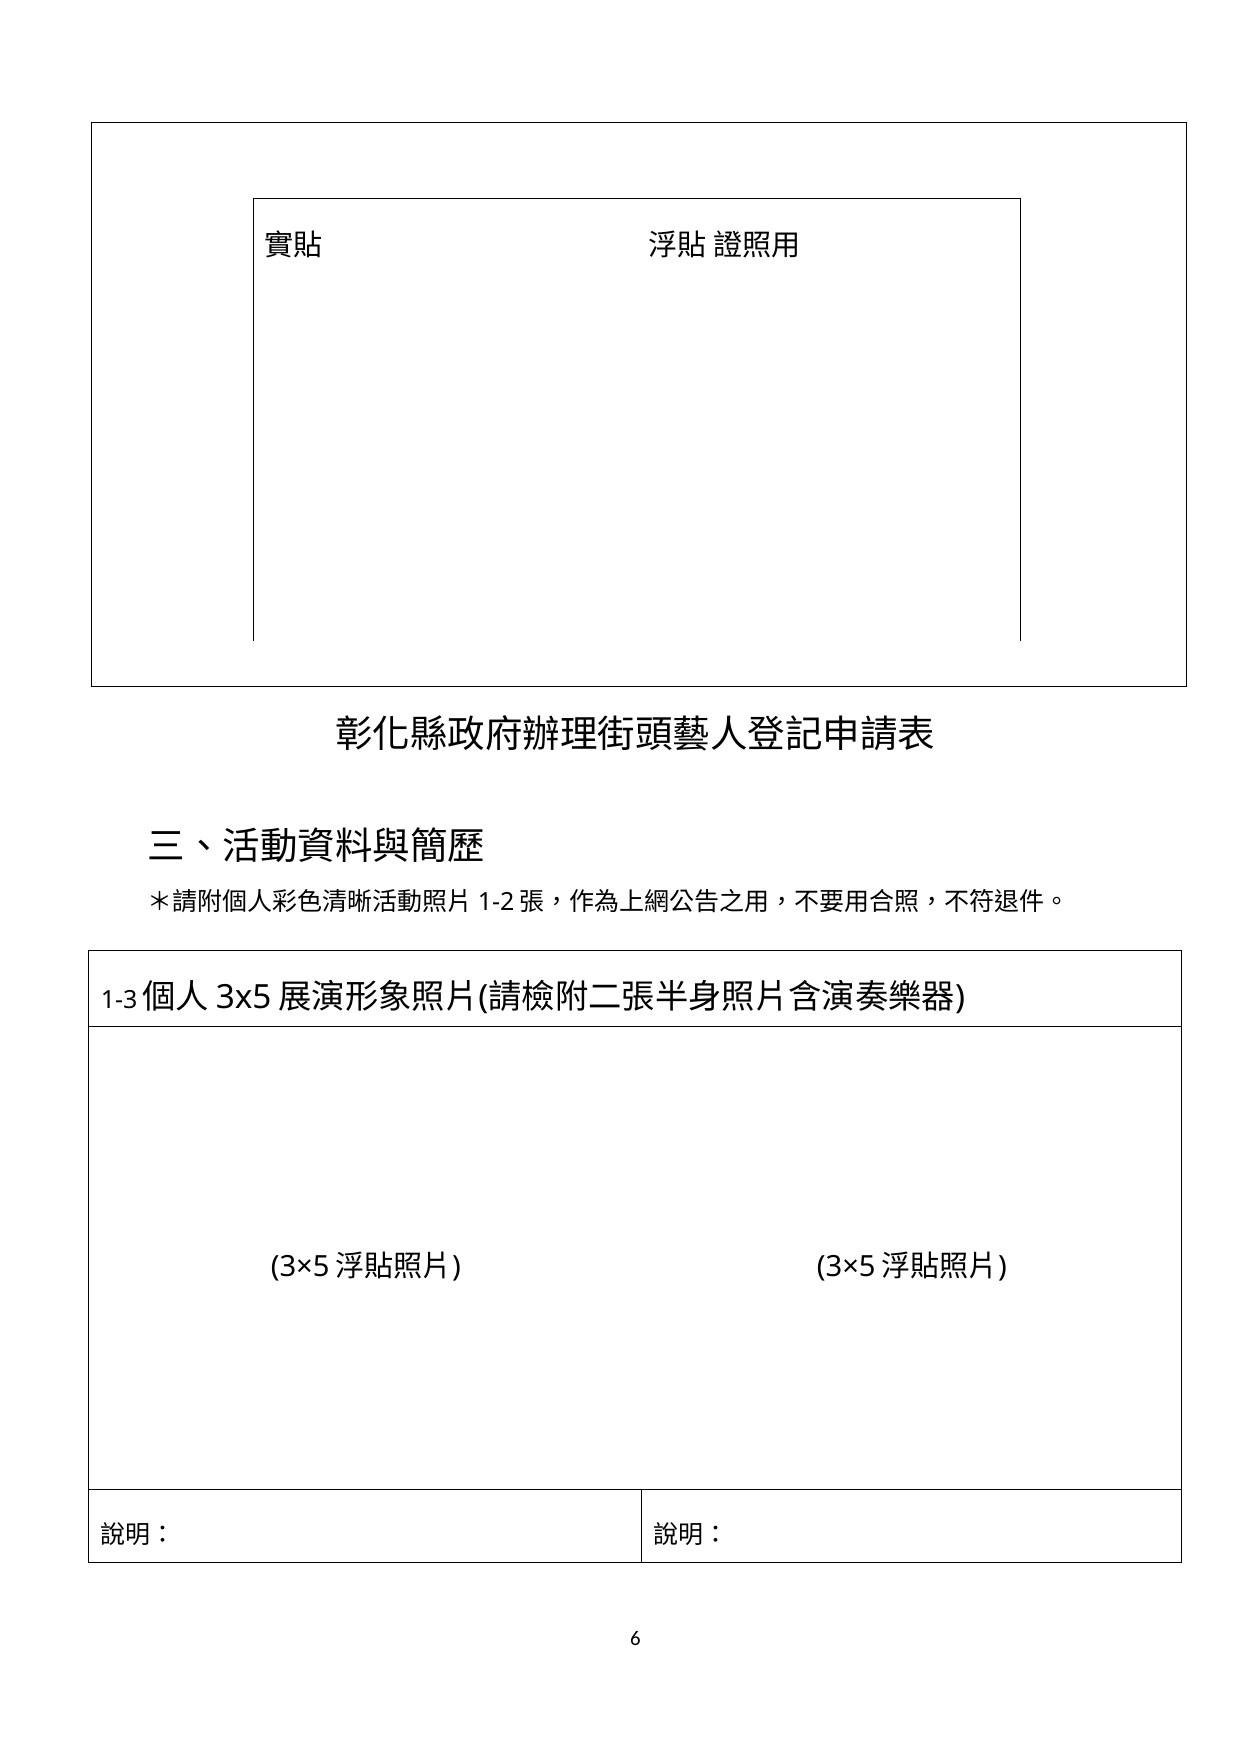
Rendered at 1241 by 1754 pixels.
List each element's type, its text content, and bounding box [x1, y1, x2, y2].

table_cell 說明： [89, 1490, 641, 1562]
table_cell (3×5浮貼照片) [642, 1027, 1181, 1489]
table_cell (3×5浮貼照片) [89, 1027, 642, 1489]
table_header 實貼 [254, 199, 637, 641]
table_header 浮貼 證照用 [637, 199, 1020, 641]
text 彰化縣政府辦理街頭藝人登記申請表 [148, 687, 1122, 762]
table_header 1-3個人3x5展演形象照片(請檢附二張半身照片含演奏樂器) [89, 951, 1181, 1026]
text 三、活動資料與簡歷 ＊請附個人彩色清晰活動照片1-2張，作為上網公告之用，不要用合照，不符退件。 [148, 800, 1122, 912]
table_cell 說明： [642, 1490, 1181, 1562]
table_cell [92, 123, 1186, 686]
